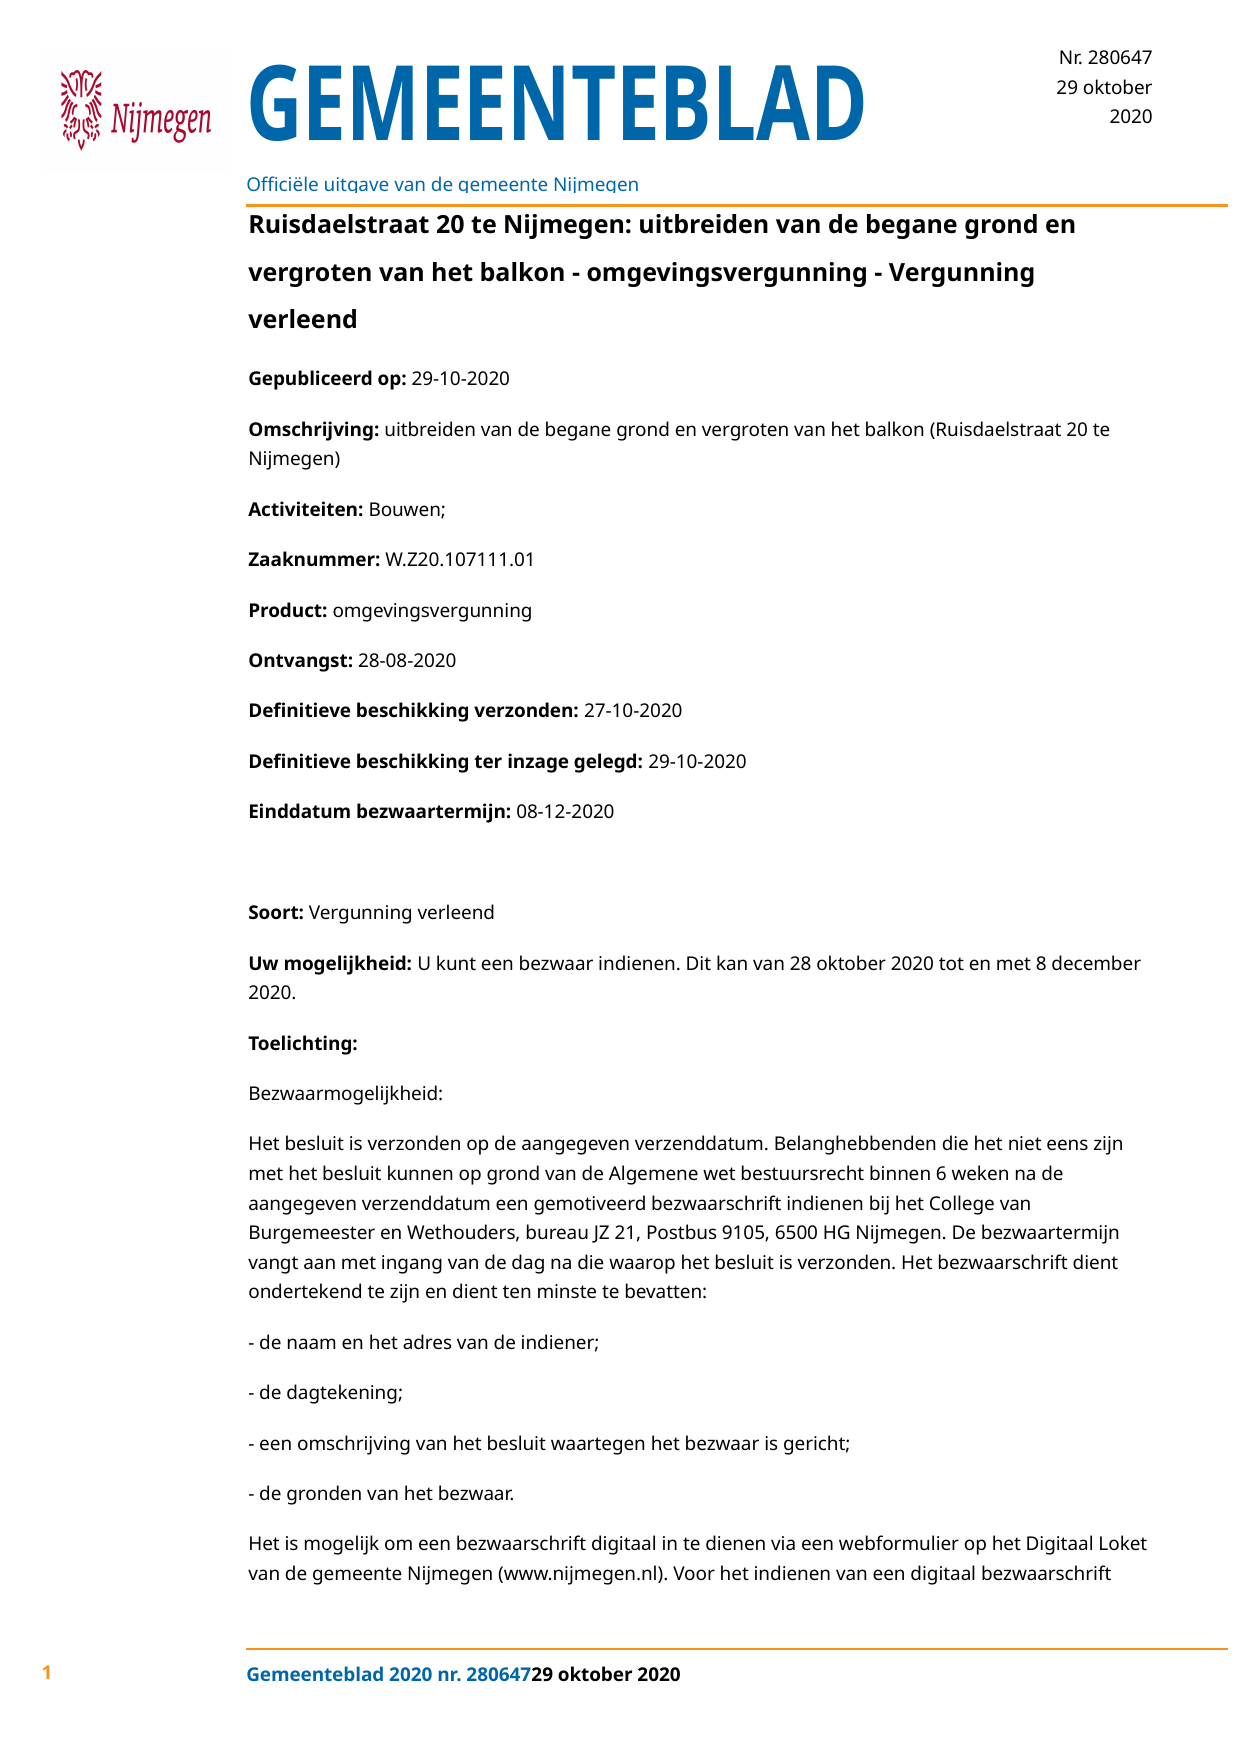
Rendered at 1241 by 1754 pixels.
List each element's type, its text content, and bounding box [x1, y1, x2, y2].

text Omschrijving: uitbreiden van de begane grond en vergroten van het balkon (Ruisdaelstraat 20 te Nijmegen) [248, 416, 1152, 471]
text Zaaknummer: W.Z20.107111.01 [248, 546, 1152, 572]
text Bezwaarmogelijkheid: [248, 1080, 1152, 1106]
text Einddatum bezwaartermijn: 08-12-2020 [248, 798, 1152, 824]
text - de gronden van het bezwaar. [248, 1480, 1152, 1506]
text Product: omgevingsvergunning [248, 597, 1152, 622]
text Uw mogelijkheid: U kunt een bezwaar indienen. Dit kan van 28 oktober 2020 tot en met 8 december 2020. [248, 950, 1152, 1005]
text Het besluit is verzonden op de aangegeven verzenddatum. Belanghebbenden die het niet eens zijn met het besluit kunnen op grond van de Algemene wet bestuursrecht binnen 6 weken na de aangegeven verzenddatum een gemotiveerd bezwaarschrift indienen bij het College van Burgemeester en Wethouders, bureau JZ 21, Postbus 9105, 6500 HG Nijmegen. De bezwaartermijn vangt aan met ingang van de dag na die waarop het besluit is verzonden. Het bezwaarschrift dient ondertekend te zijn en dient ten minste te bevatten: [248, 1131, 1152, 1304]
text Activiteiten: Bouwen; [248, 496, 1152, 522]
text Definitieve beschikking verzonden: 27-10-2020 [248, 698, 1152, 723]
text Ruisdaelstraat 20 te Nijmegen: uitbreiden van de begane grond en vergroten van het balkon - omgevingsvergunning - Vergunning verleend [248, 207, 1152, 336]
picture [41, 47, 231, 172]
text - de dagtekening; [248, 1379, 1152, 1405]
text Het is mogelijk om een bezwaarschrift digitaal in te dienen via een webformulier op het Digitaal Loket van de gemeente Nijmegen (www.nijmegen.nl). Voor het indienen van een digitaal bezwaarschrift [248, 1531, 1152, 1586]
text Toelichting: [248, 1030, 1152, 1055]
text Soort: Vergunning verleend [248, 899, 1152, 925]
text - een omschrijving van het besluit waartegen het bezwaar is gericht; [248, 1430, 1152, 1455]
text Ontvangst: 28-08-2020 [248, 647, 1152, 673]
text Definitieve beschikking ter inzage gelegd: 29-10-2020 [248, 748, 1152, 774]
text - de naam en het adres van de indiener; [248, 1329, 1152, 1354]
text Gepubliceerd op: 29-10-2020 [248, 366, 1152, 391]
